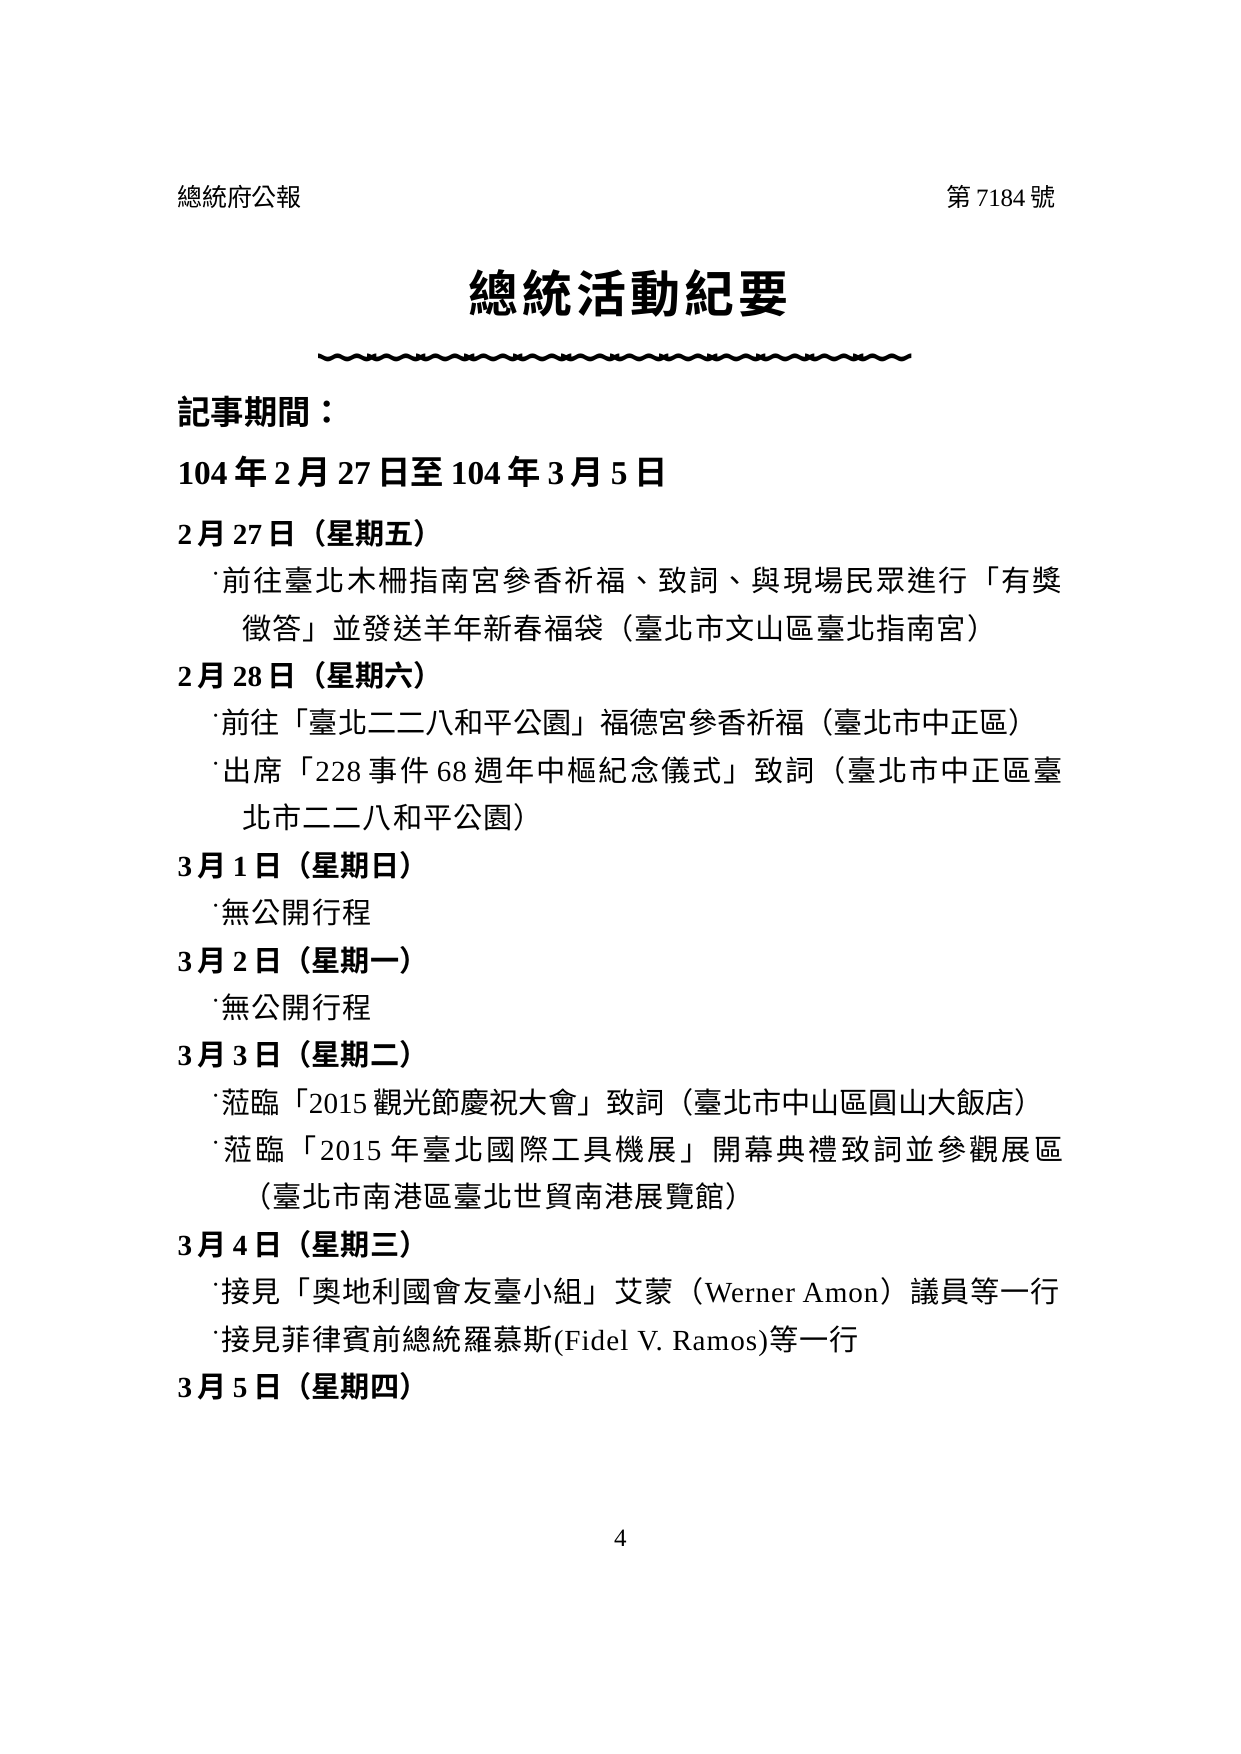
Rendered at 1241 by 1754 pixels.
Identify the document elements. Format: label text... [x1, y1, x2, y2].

text ˙蒞臨「2015年臺北國際工具機展」開幕典禮致詞並參觀展區（臺北市南港區臺北世貿南港展覽館） [211, 1123, 1063, 1217]
text ˙蒞臨「2015觀光節慶祝大會」致詞（臺北市中山區圓山大飯店） [211, 1075, 1063, 1123]
text ˙接見菲律賓前總統羅慕斯(Fidel V. Ramos)等一行 [211, 1312, 1063, 1359]
text 3月2日（星期一） [177, 933, 1063, 980]
text 2月28日（星期六） [177, 649, 1063, 696]
text 總統活動紀要 [194, 266, 1063, 324]
text 3月1日（星期日） [177, 838, 1063, 886]
text 3月3日（星期二） [177, 1028, 1063, 1075]
text ˙無公開行程 [211, 886, 1063, 933]
text ˙前往臺北木柵指南宮參香祈福、致詞、與現場民眾進行「有獎徵答」並發送羊年新春福袋（臺北市文山區臺北指南宮） [211, 554, 1063, 649]
text ˙前往「臺北二二八和平公園」福德宮參香祈福（臺北市中正區） [211, 696, 1063, 743]
text 3月4日（星期三） [177, 1217, 1063, 1265]
text ˙接見「奧地利國會友臺小組」艾蒙（Werner Amon）議員等一行 [211, 1265, 1063, 1312]
text 2月27日（星期五） [177, 506, 1063, 554]
text ˙出席「228事件68週年中樞紀念儀式」致詞（臺北市中正區臺北市二二八和平公園） [211, 743, 1063, 838]
text 記事期間： [177, 387, 1063, 434]
text 104年2月27日至104年3月5日 [177, 447, 1063, 494]
text 3月5日（星期四） [177, 1359, 1063, 1407]
text ﹏﹏﹏﹏﹏﹏﹏﹏﹏﹏﹏﹏ [177, 337, 1063, 362]
text ˙無公開行程 [211, 980, 1063, 1028]
